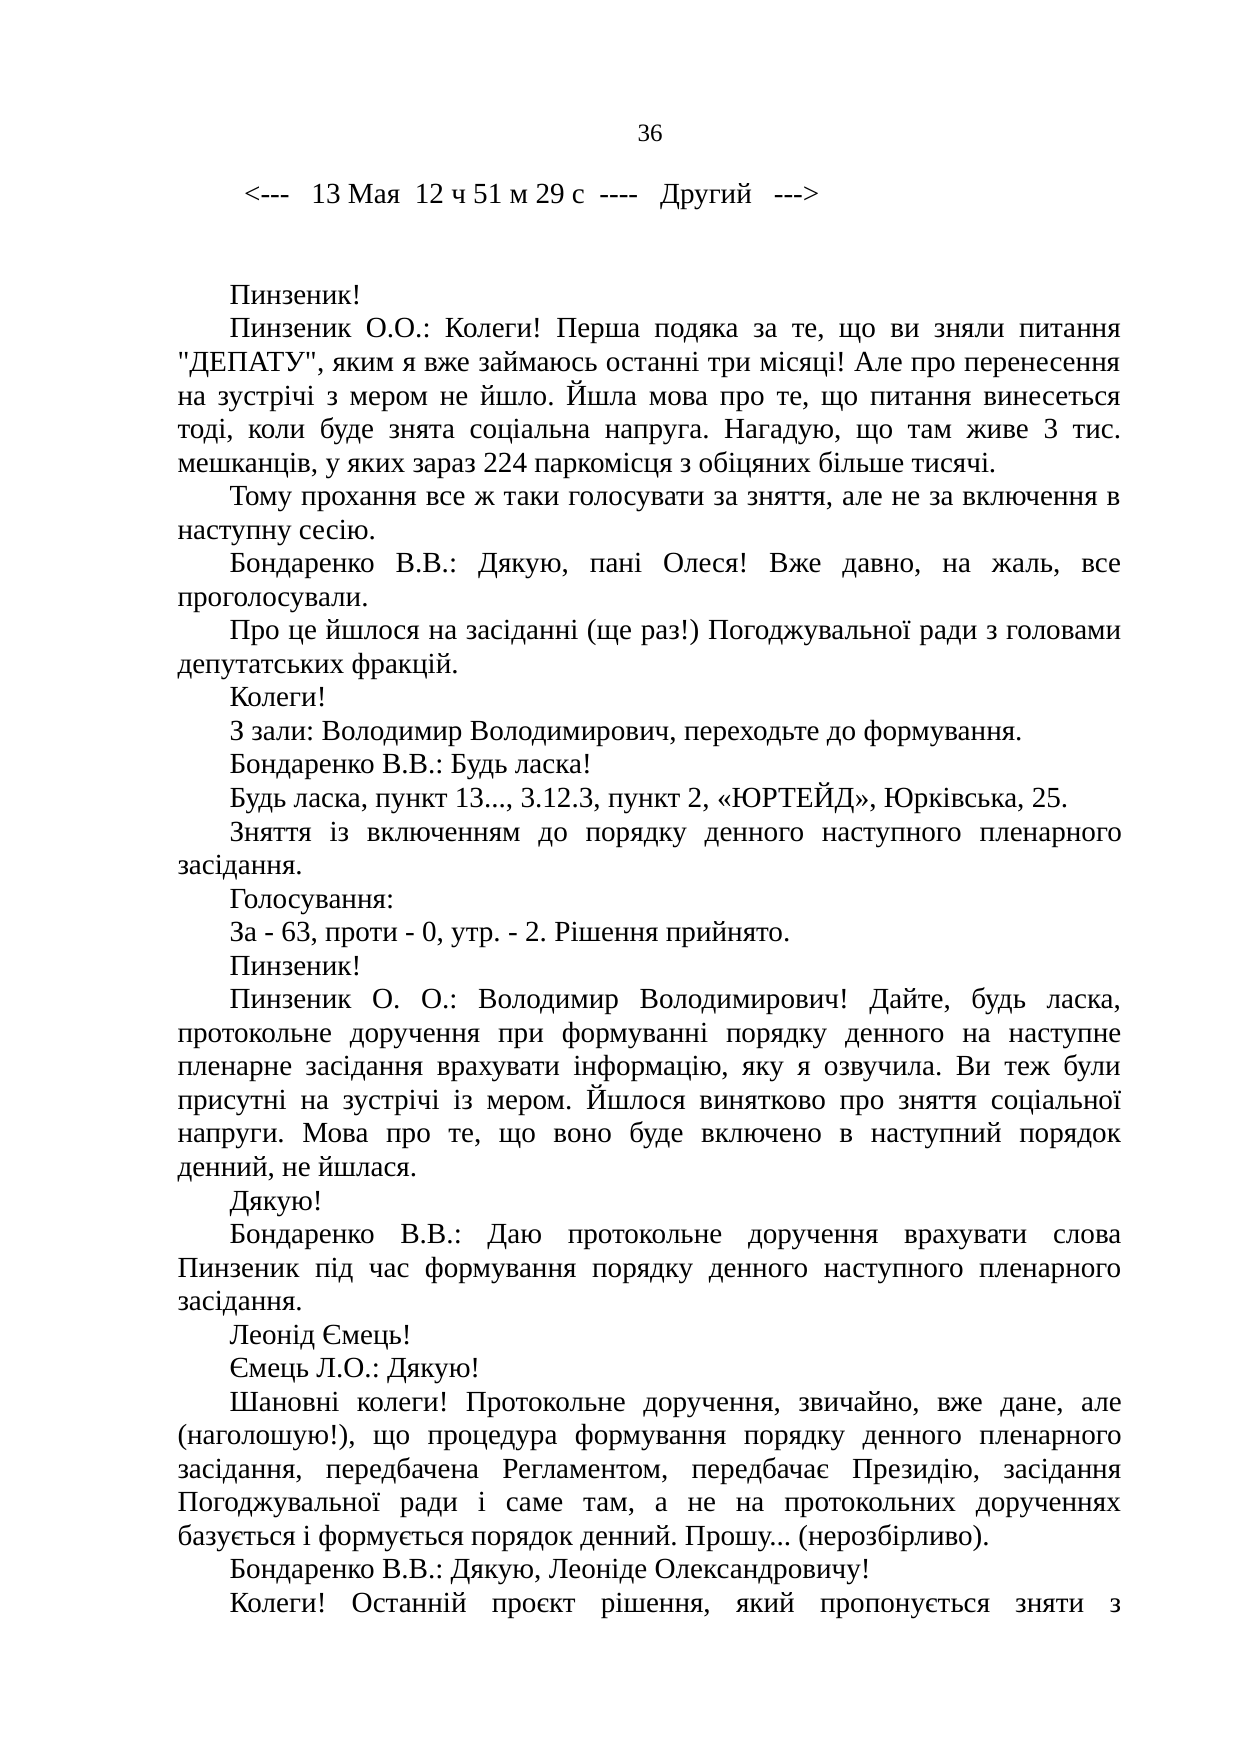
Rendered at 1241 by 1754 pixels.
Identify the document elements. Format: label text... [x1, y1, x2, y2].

text Пинзеник О. О.: Володимир Володимирович! Дайте, будь ласка, протокольне доручення при формуванні порядку денного на наступне пленарне засідання врахувати інформацію, яку я озвучила. Ви теж були присутні на зустрічі із мером. Йшлося винятково про зняття соціальної напруги. Мова про те, що воно буде включено в наступний порядок денний, не йшлася. [177, 981, 1122, 1183]
text Голосування: [177, 881, 1122, 914]
text Пинзеник! [177, 277, 1122, 311]
text Будь ласка, пункт 13..., 3.12.3, пункт 2, «ЮРТЕЙД», Юрківська, 25. [177, 780, 1122, 814]
text Зняття із включенням до порядку денного наступного пленарного засідання. [177, 814, 1122, 881]
text <--- 13 Мая 12 ч 51 м 29 с ---- Другий ---> [177, 176, 1122, 210]
text Колеги! [177, 679, 1122, 713]
text За - 63, проти - 0, утр. - 2. Рішення прийнято. [177, 914, 1122, 948]
text Пинзеник! [177, 948, 1122, 981]
text З зали: Володимир Володимирович, переходьте до формування. [177, 713, 1122, 747]
text Про це йшлося на засіданні (ще раз!) Погоджувальної ради з головами депутатських фракцій. [177, 612, 1122, 679]
text Колеги! Останній проєкт рішення, який пропонується зняти з [177, 1585, 1122, 1619]
text Шановні колеги! Протокольне доручення, звичайно, вже дане, але (наголошую!), що процедура формування порядку денного пленарного засідання, передбачена Регламентом, передбачає Президію, засідання Погоджувальної ради і саме там, а не на протокольних дорученнях базується і формується порядок денний. Прошу... (нерозбірливо). [177, 1384, 1122, 1552]
text Дякую! [177, 1183, 1122, 1216]
text Бондаренко В.В.: Будь ласка! [177, 747, 1122, 780]
text Тому прохання все ж таки голосувати за зняття, але не за включення в наступну сесію. [177, 478, 1122, 545]
text Пинзеник О.О.: Колеги! Перша подяка за те, що ви зняли питання "ДЕПАТУ", яким я вже займаюсь останні три місяці! Але про перенесення на зустрічі з мером не йшло. Йшла мова про те, що питання винесеться тоді, коли буде знята соціальна напруга. Нагадую, що там живе 3 тис. мешканців, у яких зараз 224 паркомісця з обіцяних більше тисячі. [177, 311, 1122, 478]
text Леонід Ємець! [177, 1317, 1122, 1350]
text Бондаренко В.В.: Дякую, пані Олеся! Вже давно, на жаль, все проголосували. [177, 545, 1122, 612]
text Бондаренко В.В.: Дякую, Леоніде Олександровичу! [177, 1552, 1122, 1585]
text Бондаренко В.В.: Даю протокольне доручення врахувати слова Пинзеник під час формування порядку денного наступного пленарного засідання. [177, 1216, 1122, 1317]
text Ємець Л.О.: Дякую! [177, 1350, 1122, 1384]
